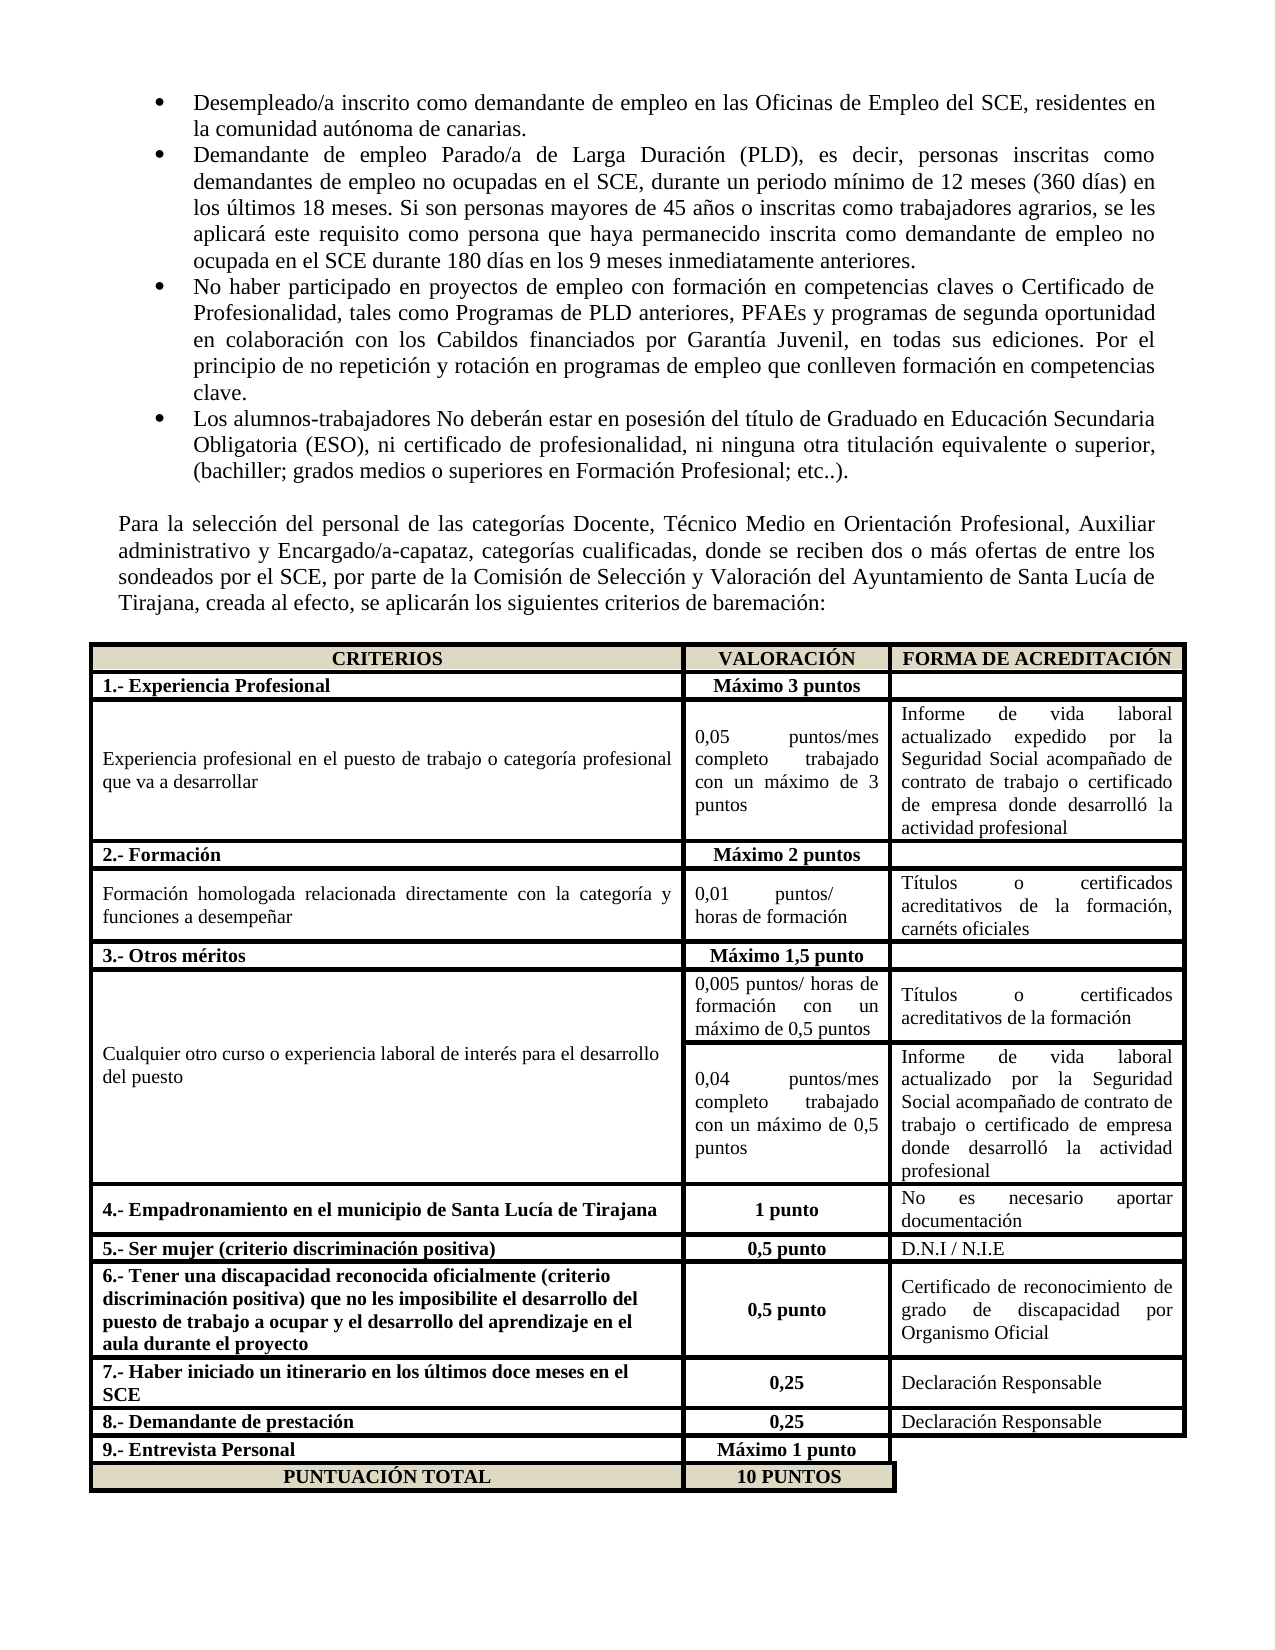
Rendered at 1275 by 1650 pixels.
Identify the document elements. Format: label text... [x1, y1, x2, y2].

table_cell D.N.I / N.I.E [892, 1237, 1182, 1259]
table_cell Máximo 3 puntos [686, 674, 888, 697]
table_cell 0,5 punto [686, 1264, 888, 1355]
text Para la selección del personal de las categorías Docente, Técnico Medio en Orientación Profesional, Auxiliar administrativo y Encargado/a-capataz, categorías cualificadas, donde se reciben dos o más ofertas de entre los sondeados por el SCE, por parte de la Comisión de Selección y Valoración del Ayuntamiento de Santa Lucía de Tirajana, creada al efecto, se aplicarán los siguientes criterios de baremación: [118, 510, 1157, 616]
table_cell Declaración Responsable [892, 1410, 1182, 1433]
table_cell 6.- Tener una discapacidad reconocida oficialmente (criterio discriminación positiva) que no les imposibilite el desarrollo del puesto de trabajo a ocupar y el desarrollo del aprendizaje en el aula durante el proyecto [93, 1264, 681, 1355]
table_cell [892, 843, 1182, 866]
table_cell Cualquier otro curso o experiencia laboral de interés para el desarrollo del puesto [93, 972, 681, 1181]
table_cell 1.- Experiencia Profesional [93, 674, 681, 697]
table_cell 0,25 [686, 1360, 888, 1406]
table_cell Declaración Responsable [892, 1360, 1182, 1406]
table_header VALORACIÓN [686, 647, 888, 669]
table_cell Informe de vida laboral actualizado por la Seguridad Social acompañado de contrato de trabajo o certificado de empresa donde desarrolló la actividad profesional [892, 1045, 1182, 1181]
table_cell Máximo 2 puntos [686, 843, 888, 866]
table_cell 0,005 puntos/ horas de formación con un máximo de 0,5 puntos [686, 972, 888, 1040]
table_cell 0,25 [686, 1410, 888, 1433]
table_cell 1 punto [686, 1186, 888, 1232]
table_header CRITERIOS [93, 647, 681, 669]
table_cell 4.- Empadronamiento en el municipio de Santa Lucía de Tirajana [93, 1186, 681, 1232]
list Desempleado/a inscrito como demandante de empleo en las Oficinas de Empleo del SCE, residentes en la comunidad autónoma de canarias. [156, 89, 1157, 141]
list Demandante de empleo Parado/a de Larga Duración (PLD), es decir, personas inscritas como demandantes de empleo no ocupadas en el SCE, durante un periodo mínimo de 12 meses (360 días) en los últimos 18 meses. Si son personas mayores de 45 años o inscritas como trabajadores agrarios, se les aplicará este requisito como persona que haya permanecido inscrita como demandante de empleo no ocupada en el SCE durante 180 días en los 9 meses inmediatamente anteriores. [156, 141, 1157, 273]
table_cell Máximo 1 punto [686, 1438, 888, 1461]
table_cell [892, 1438, 1184, 1461]
table_cell Títulos o certificados acreditativos de la formación, carnéts oficiales [892, 871, 1182, 939]
table_cell [897, 1461, 1184, 1488]
list No haber participado en proyectos de empleo con formación en competencias claves o Certificado de Profesionalidad, tales como Programas de PLD anteriores, PFAEs y programas de segunda oportunidad en colaboración con los Cabildos financiados por Garantía Juvenil, en todas sus ediciones. Por el principio de no repetición y rotación en programas de empleo que conlleven formación en competencias clave. [156, 273, 1157, 405]
list Los alumnos-trabajadores No deberán estar en posesión del título de Graduado en Educación Secundaria Obligatoria (ESO), ni certificado de profesionalidad, ni ninguna otra titulación equivalente o superior, (bachiller; grados medios o superiores en Formación Profesional; etc..). [156, 405, 1157, 484]
table_cell [892, 674, 1182, 697]
table_cell 8.- Demandante de prestación [93, 1410, 681, 1433]
table_cell 10 PUNTOS [686, 1465, 892, 1488]
table_cell Títulos o certificados acreditativos de la formación [892, 972, 1182, 1040]
table_cell Certificado de reconocimiento de grado de discapacidad por Organismo Oficial [892, 1264, 1182, 1355]
table_cell 0,04 puntos/mes completo trabajado con un máximo de 0,5 puntos [686, 1045, 888, 1181]
table_cell Informe de vida laboral actualizado expedido por la Seguridad Social acompañado de contrato de trabajo o certificado de empresa donde desarrolló la actividad profesional [892, 702, 1182, 839]
table_cell 0,05 puntos/mes completo trabajado con un máximo de 3 puntos [686, 702, 888, 839]
table_cell Máximo 1,5 punto [686, 944, 888, 967]
table_cell 7.- Haber iniciado un itinerario en los últimos doce meses en el SCE [93, 1360, 681, 1406]
table_cell 0,01 puntos/ horas de formación [686, 871, 888, 939]
table_cell Formación homologada relacionada directamente con la categoría y funciones a desempeñar [93, 871, 681, 939]
table_header FORMA DE ACREDITACIÓN [892, 647, 1182, 669]
table_cell [892, 944, 1182, 967]
table_cell 5.- Ser mujer (criterio discriminación positiva) [93, 1237, 681, 1259]
table_cell 3.- Otros méritos [93, 944, 681, 967]
table_cell Experiencia profesional en el puesto de trabajo o categoría profesional que va a desarrollar [93, 702, 681, 839]
table_cell No es necesario aportar documentación [892, 1186, 1182, 1232]
table_cell 2.- Formación [93, 843, 681, 866]
table_cell 9.- Entrevista Personal [93, 1438, 681, 1461]
table_cell PUNTUACIÓN TOTAL [93, 1465, 681, 1488]
table_cell 0,5 punto [686, 1237, 888, 1259]
